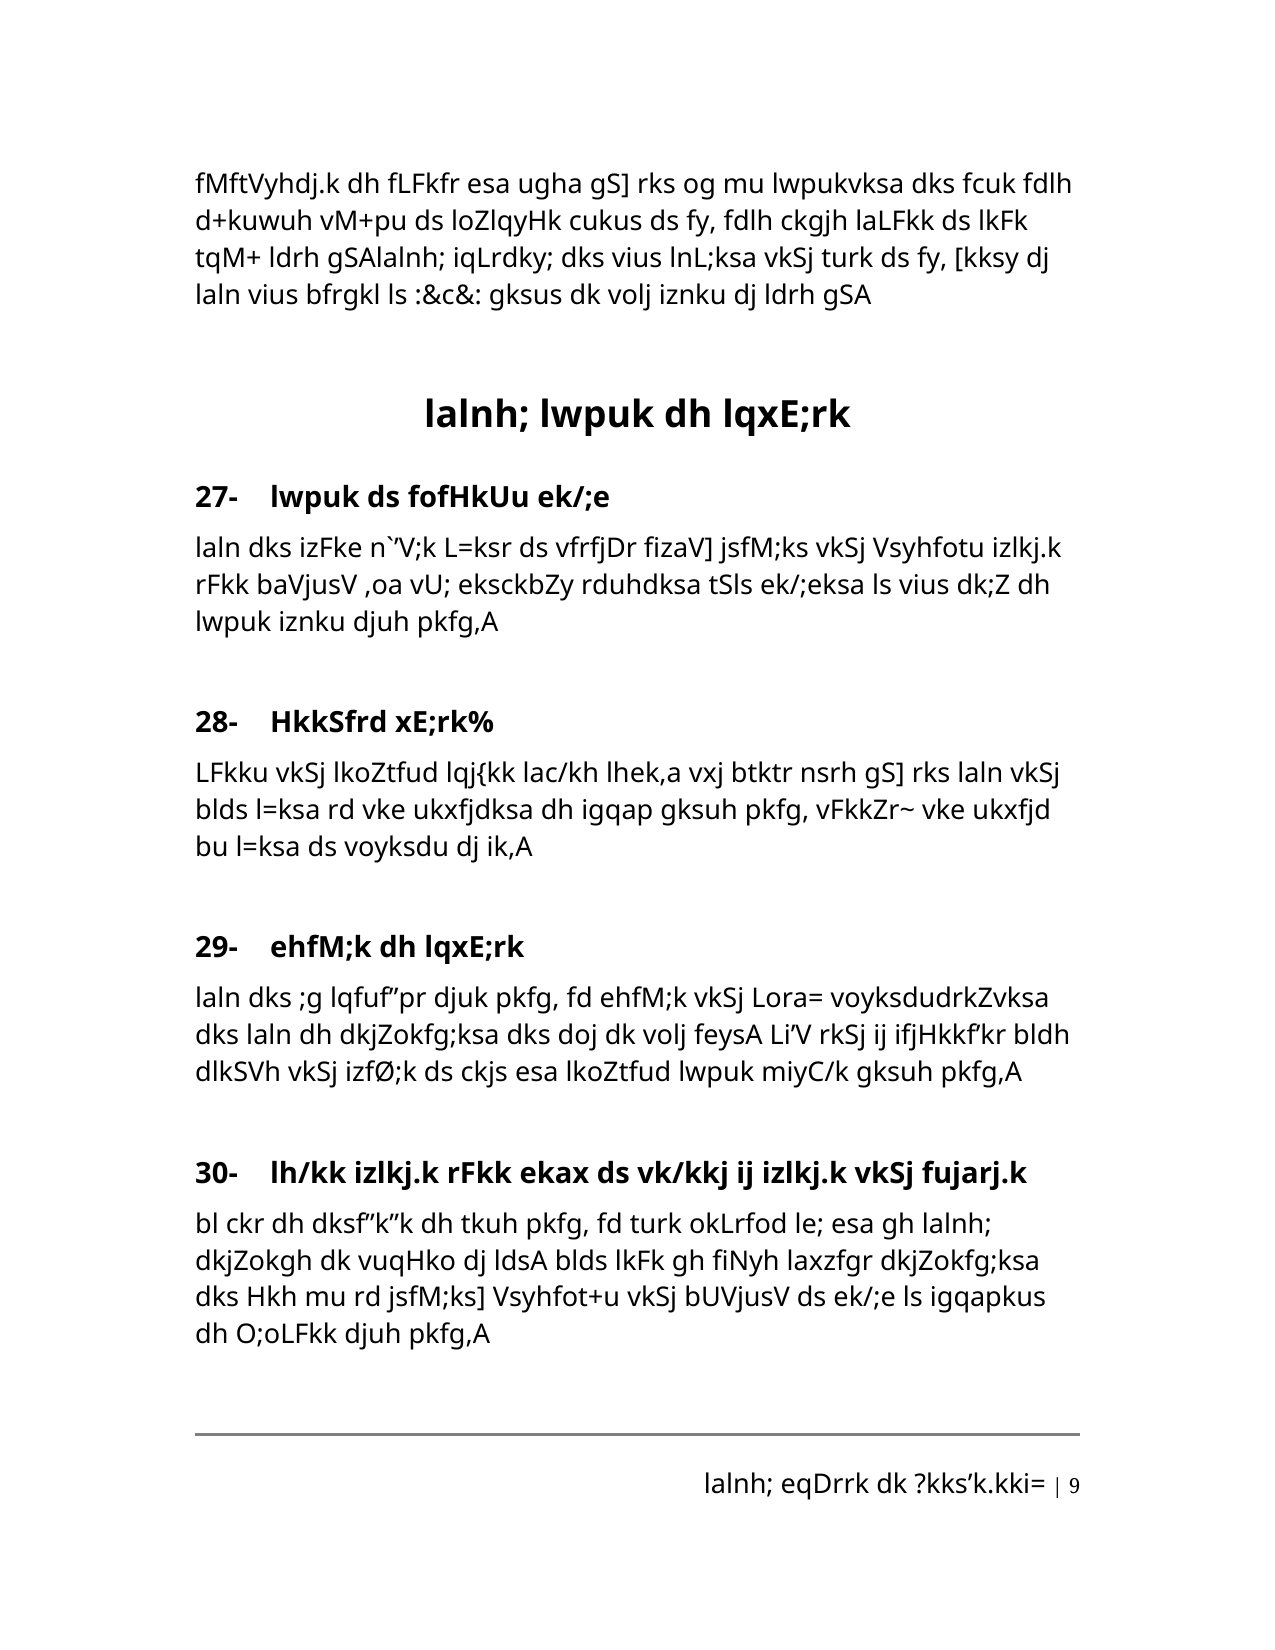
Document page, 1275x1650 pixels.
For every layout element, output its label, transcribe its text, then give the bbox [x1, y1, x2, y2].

text laln dks ;g lqfuf”pr djuk pkfg, fd ehfM;k vkSj Lora= voyksdudrkZvksa dks laln dh dkjZokfg;ksa dks doj dk volj feysA Li’V rkSj ij ifjHkkf’kr bldh dlkSVh vkSj izfØ;k ds ckjs esa lkoZtfud lwpuk miyC/k gksuh pkfg,A [195, 979, 1080, 1089]
text LFkku vkSj lkoZtfud lqj{kk lac/kh lhek,a vxj btktr nsrh gS] rks laln vkSj blds l=ksa rd vke ukxfjdksa dh igqap gksuh pkfg, vFkkZr~ vke ukxfjd bu l=ksa ds voyksdu dj ik,A [195, 753, 1080, 864]
text fMftVyhdj.k dh fLFkfr esa ugha gS] rks og mu lwpukvksa dks fcuk fdlh d+kuwuh vM+pu ds loZlqyHk cukus ds fy, fdlh ckgjh laLFkk ds lkFk tqM+ ldrh gSAlalnh; iqLrdky; dks vius lnL;ksa vkSj turk ds fy, [kksy dj laln vius bfrgkl ls :&c&: gksus dk volj iznku dj ldrh gSA [195, 165, 1080, 312]
text 30- lh/kk izlkj.k rFkk ekax ds vk/kkj ij izlkj.k vkSj fujarj.k [195, 1152, 1080, 1192]
text 28- HkkSfrd xE;rk% [195, 701, 1080, 741]
text lalnh; lwpuk dh lqxE;rk [195, 387, 1080, 438]
text 27- lwpuk ds fofHkUu ek/;e [195, 476, 1080, 516]
text bl ckr dh dksf”k”k dh tkuh pkfg, fd turk okLrfod le; esa gh lalnh; dkjZokgh dk vuqHko dj ldsA blds lkFk gh fiNyh laxzfgr dkjZokfg;ksa dks Hkh mu rd jsfM;ks] Vsyhfot+u vkSj bUVjusV ds ek/;e ls igqapkus dh O;oLFkk djuh pkfg,A [195, 1204, 1080, 1352]
text 29- ehfM;k dh lqxE;rk [195, 927, 1080, 966]
text laln dks izFke n`’V;k L=ksr ds vfrfjDr fizaV] jsfM;ks vkSj Vsyhfotu izlkj.k rFkk baVjusV ,oa vU; eksckbZy rduhdksa tSls ek/;eksa ls vius dk;Z dh lwpuk iznku djuh pkfg,A [195, 528, 1080, 639]
